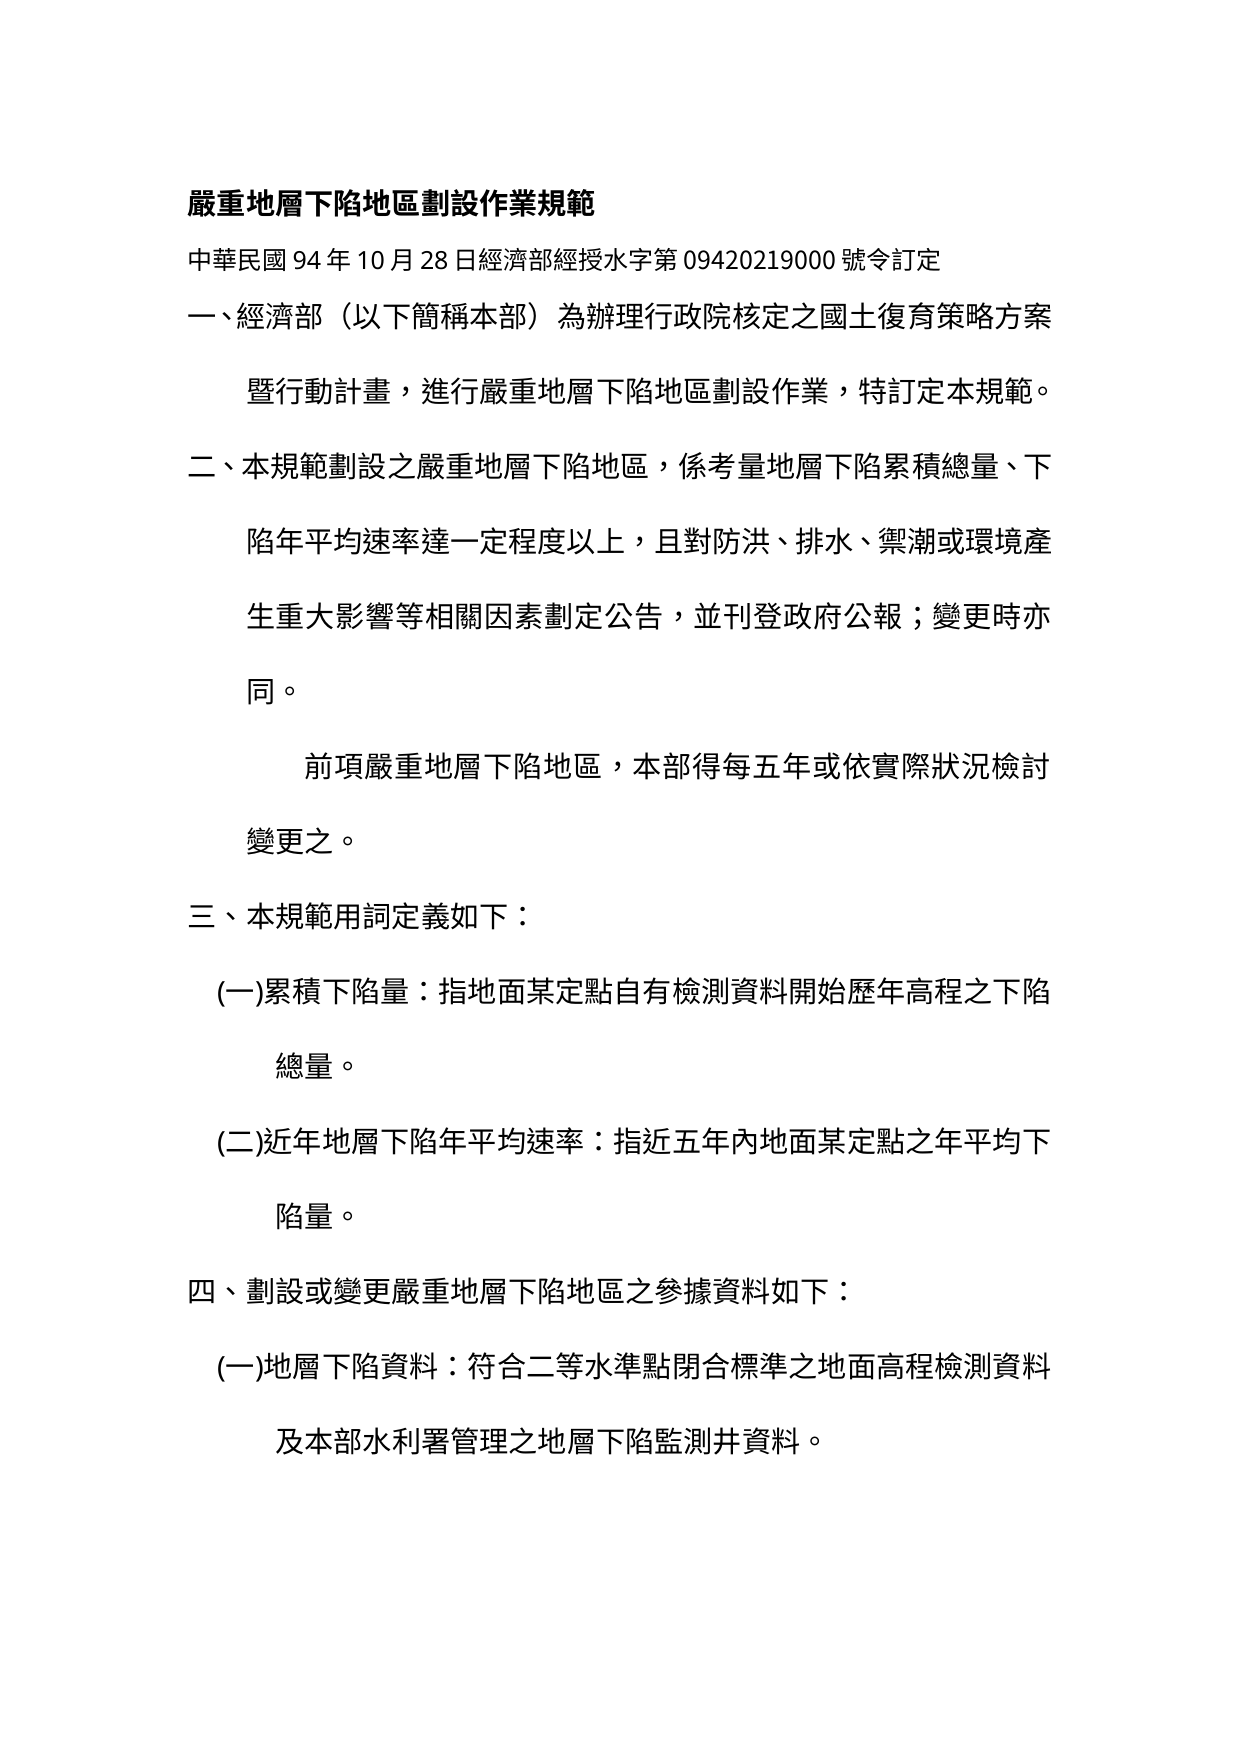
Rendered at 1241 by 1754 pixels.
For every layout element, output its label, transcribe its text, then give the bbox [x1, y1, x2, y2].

text 一、經濟部（以下簡稱本部）為辦理行政院核定之國土復育策略方案暨行動計畫，進行嚴重地層下陷地區劃設作業，特訂定本規範。 [187, 277, 1053, 427]
text (一)累積下陷量：指地面某定點自有檢測資料開始歷年高程之下陷總量。 [217, 952, 1053, 1102]
text 嚴重地層下陷地區劃設作業規範 [187, 164, 1053, 239]
text (二)近年地層下陷年平均速率：指近五年內地面某定點之年平均下陷量。 [217, 1102, 1053, 1252]
text 三、本規範用詞定義如下： [187, 877, 1053, 952]
text (一)地層下陷資料：符合二等水準點閉合標準之地面高程檢測資料及本部水利署管理之地層下陷監測井資料。 [217, 1327, 1053, 1477]
text 前項嚴重地層下陷地區，本部得每五年或依實際狀況檢討變更之。 [246, 727, 1053, 877]
text 二、本規範劃設之嚴重地層下陷地區，係考量地層下陷累積總量、下陷年平均速率達一定程度以上，且對防洪、排水、禦潮或環境產生重大影響等相關因素劃定公告，並刊登政府公報；變更時亦同。 [187, 427, 1053, 727]
text 四、劃設或變更嚴重地層下陷地區之參據資料如下： [187, 1252, 1053, 1327]
text 中華民國94年10月28日經濟部經授水字第09420219000號令訂定 [187, 239, 1053, 277]
